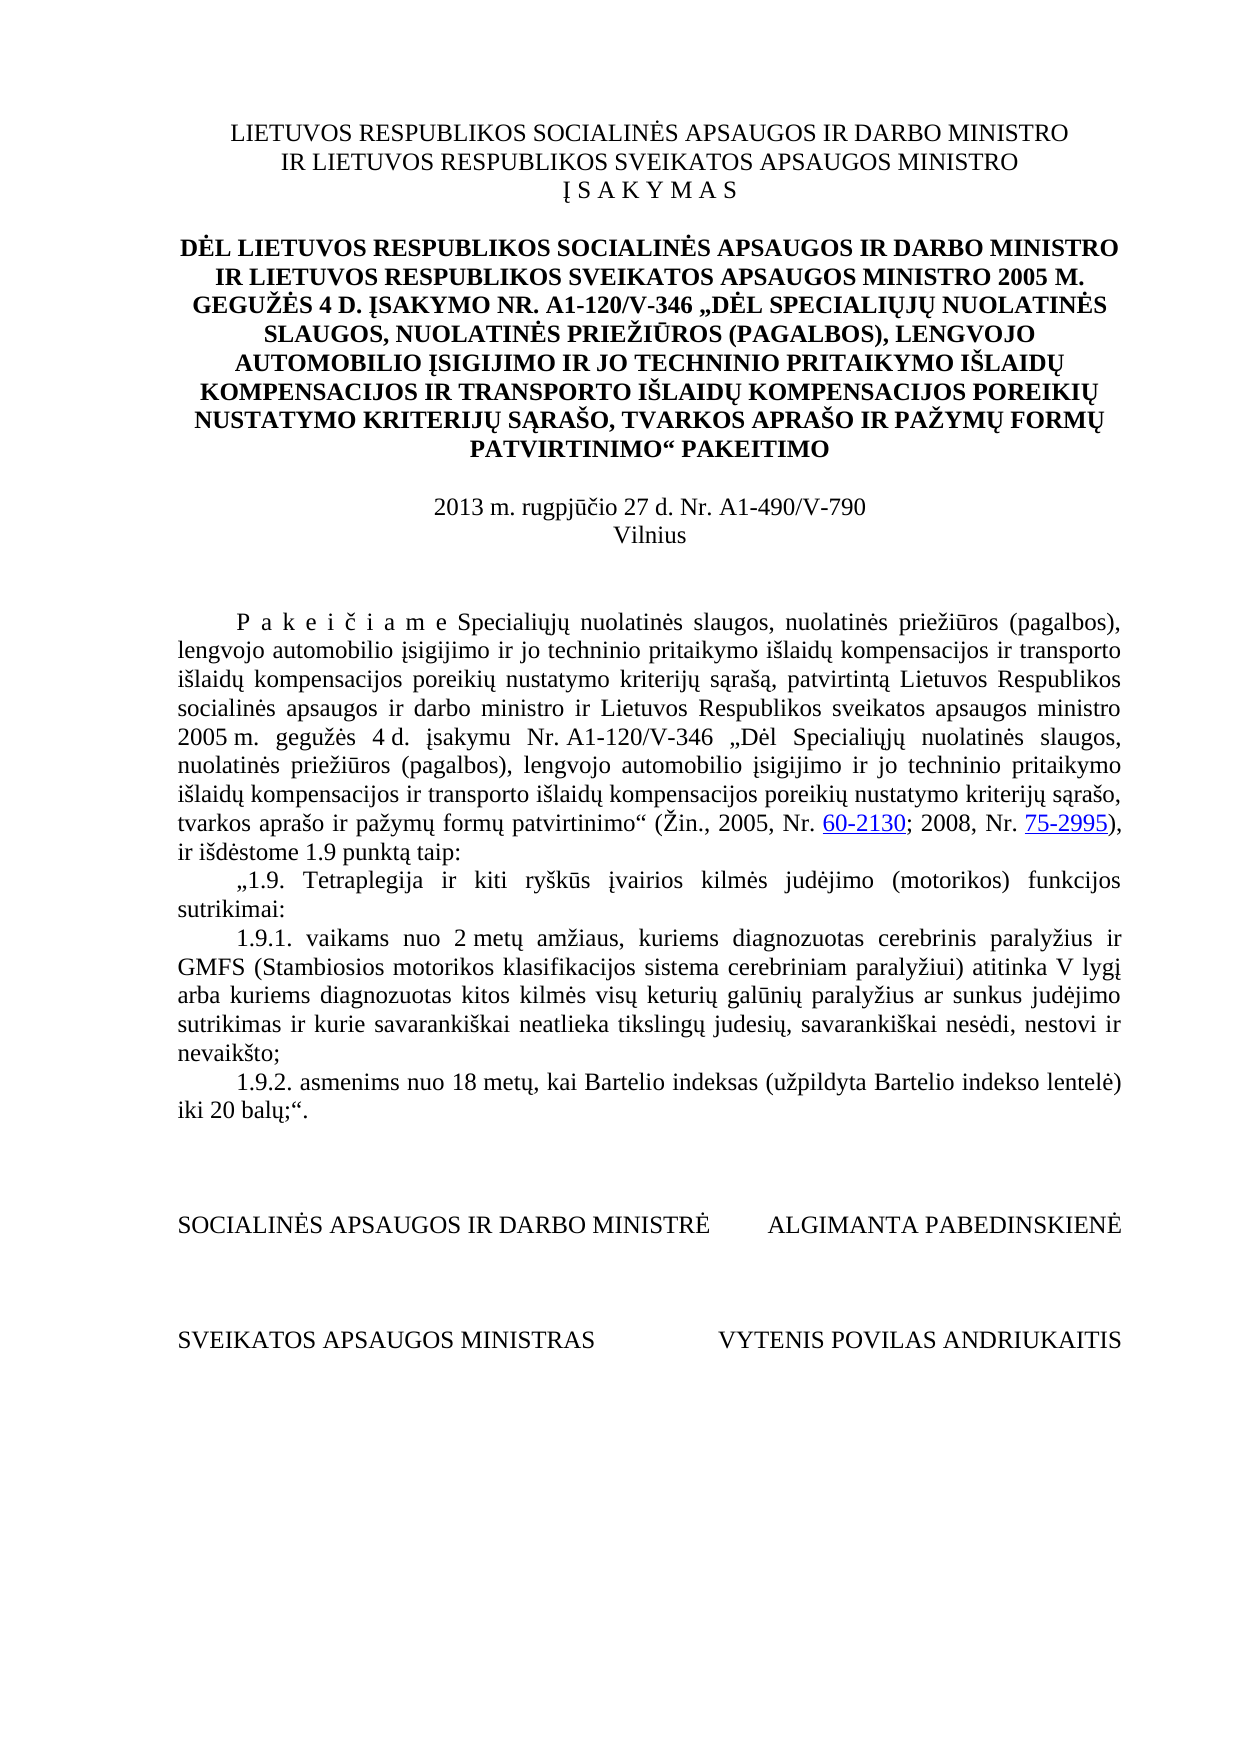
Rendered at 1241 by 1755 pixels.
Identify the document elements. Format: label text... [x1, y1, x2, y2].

text 1.9.2. asmenims nuo 18 metų, kai Bartelio indeksas (užpildyta Bartelio indekso lentelė) iki 20 balų;“. [177, 1067, 1122, 1124]
text P a k e i č i a m e Specialiųjų nuolatinės slaugos, nuolatinės priežiūros (pagalbos), lengvojo automobilio įsigijimo ir jo techninio pritaikymo išlaidų kompensacijos ir transporto išlaidų kompensacijos poreikių nustatymo kriterijų sąrašą, patvirtintą Lietuvos Respublikos socialinės apsaugos ir darbo ministro ir Lietuvos Respublikos sveikatos apsaugos ministro 2005 m. gegužės 4 d. įsakymu Nr. A1-120/V-346 „Dėl Specialiųjų nuolatinės slaugos, nuolatinės priežiūros (pagalbos), lengvojo automobilio įsigijimo ir jo techninio pritaikymo išlaidų kompensacijos ir transporto išlaidų kompensacijos poreikių nustatymo kriterijų sąrašo, tvarkos aprašo ir pažymų formų patvirtinimo“ (Žin., 2005, Nr. 60-2130; 2008, Nr. 75-2995), ir išdėstome 1.9 punktą taip: [177, 607, 1122, 866]
text IR Lietuvos respublikos sveikatos apsaugos ministrO [177, 147, 1122, 176]
text „1.9. Tetraplegija ir kiti ryškūs įvairios kilmės judėjimo (motorikos) funkcijos sutrikimai: [177, 866, 1122, 923]
text DĖL LIETUVOS RESPUBLIKOS SOCIALINĖS APSAUGOS IR DARBO MINISTRO IR LIETUVOS RESPUBLIKOS SVEIKATOS APSAUGOS MINISTRO 2005 M. GEGUŽĖS 4 D. ĮSAKYMO Nr. A1-120/V-346 „DĖL SPECIALIŲJŲ NUOLATINĖS SLAUGOS, NUOLATINĖS PRIEŽIŪROS (PAGALBOS), LENGVOJO AUTOMOBILIO ĮSIGIJIMO IR JO TECHNINIO PRITAIKYMO IŠLAIDŲ KOMPENSACIJOS IR TRANSPORTO IŠLAIDŲ KOMPENSACIJOS POREIKIŲ NUSTATYMO KRITERIJŲ SĄRAŠO, TVARKOS APRAŠO IR PAŽYMŲ FORMŲ PATVIRTINIMO“ PAKEITIMO [177, 233, 1122, 463]
text Socialinės apsaugos ir darbo ministrė Algimanta Pabedinskienė [177, 1211, 1122, 1239]
text Į S A K Y M A S [177, 176, 1122, 204]
text Sveikatos apsaugos ministras Vytenis Povilas Andriukaitis [177, 1326, 1122, 1354]
text LIETUVOS RESPUBLIKOS SOCIALINĖS APSAUGOS IR DARBO MINISTRO [177, 118, 1122, 147]
text Vilnius [177, 521, 1122, 549]
text 1.9.1. vaikams nuo 2 metų amžiaus, kuriems diagnozuotas cerebrinis paralyžius ir GMFS (Stambiosios motorikos klasifikacijos sistema cerebriniam paralyžiui) atitinka V lygį arba kuriems diagnozuotas kitos kilmės visų keturių galūnių paralyžius ar sunkus judėjimo sutrikimas ir kurie savarankiškai neatlieka tikslingų judesių, savarankiškai nesėdi, nestovi ir nevaikšto; [177, 923, 1122, 1067]
text 2013 m. rugpjūčio 27 d. Nr. A1-490/V-790 [177, 492, 1122, 521]
